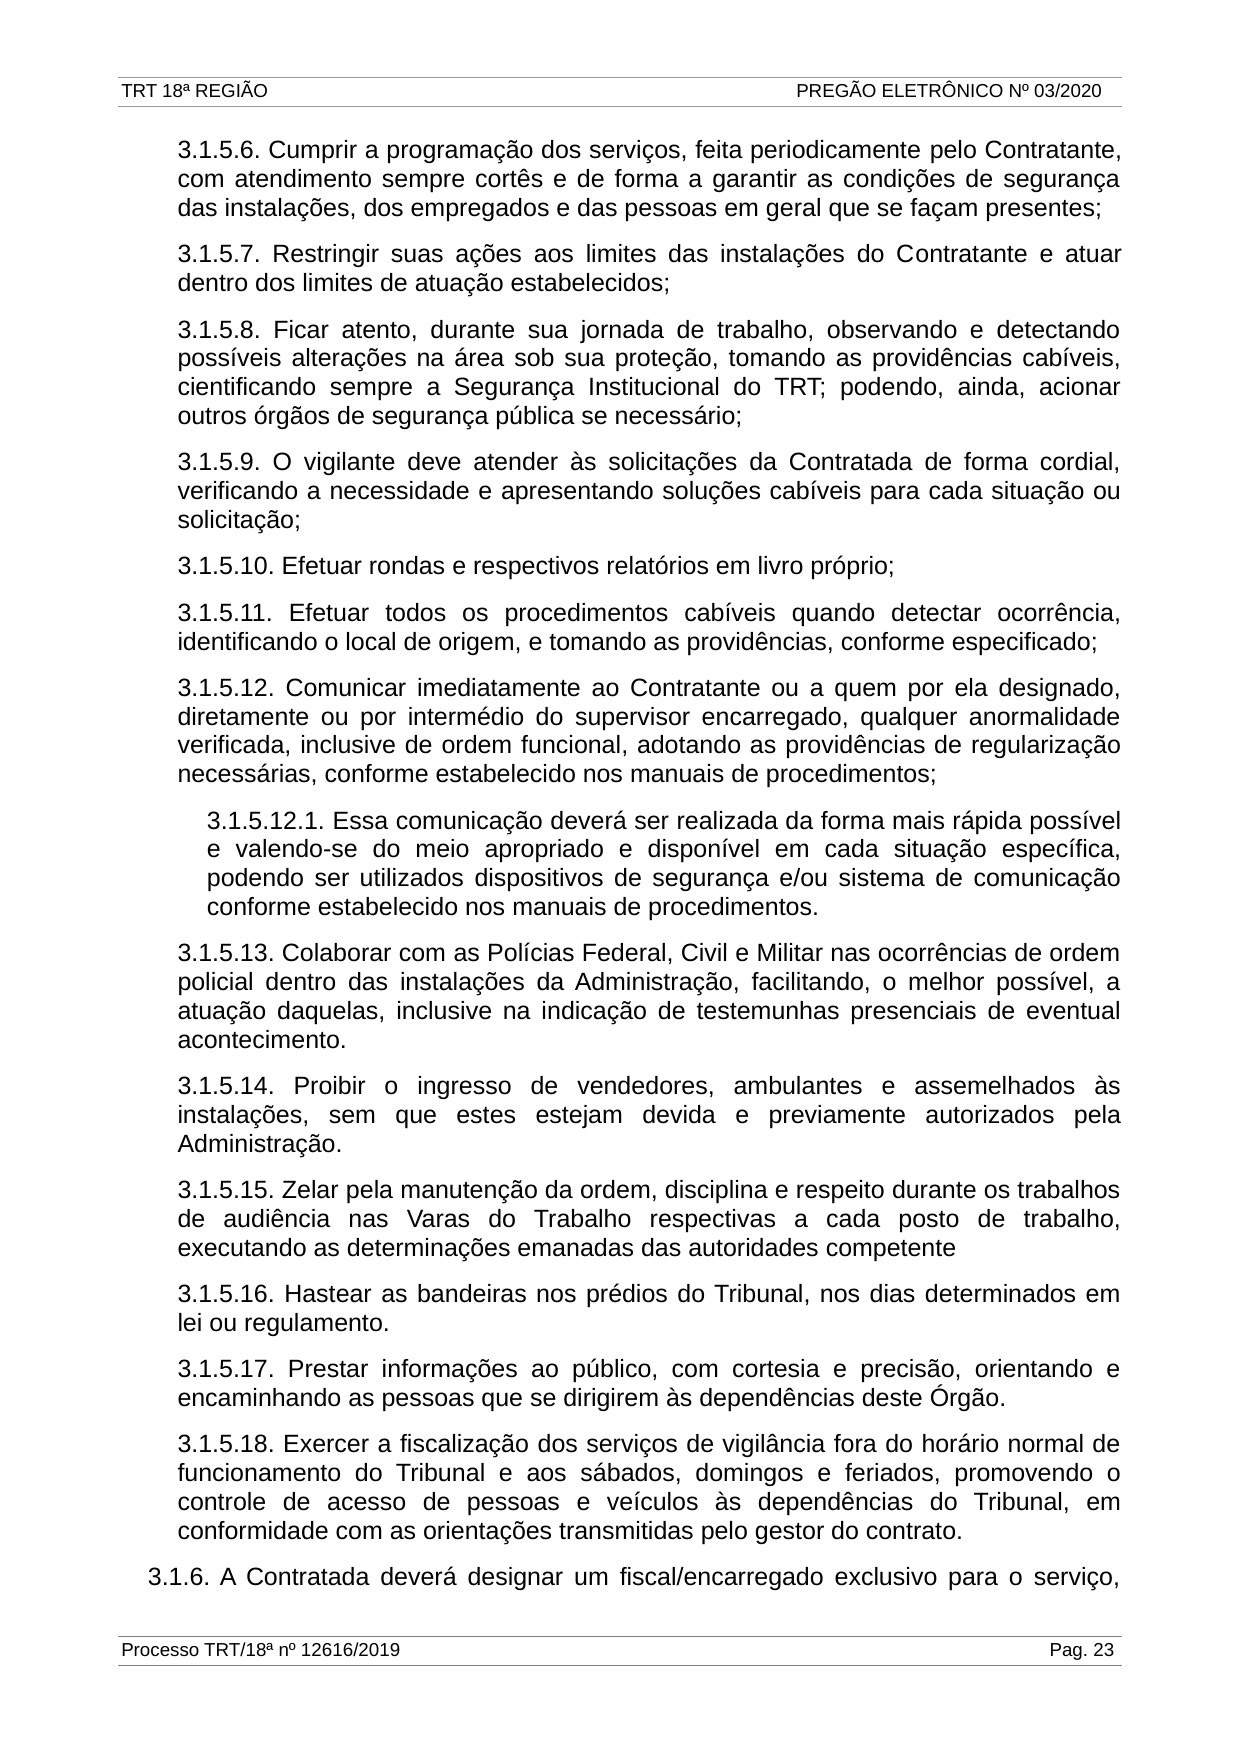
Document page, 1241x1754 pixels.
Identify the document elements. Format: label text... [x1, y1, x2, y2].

text 3.1.6. A Contratada deverá designar um fiscal/encarregado exclusivo para o serviço, [148, 1562, 1122, 1591]
text 3.1.5.17. Prestar informações ao público, com cortesia e precisão, orientando e encaminhando as pessoas que se dirigirem às dependências deste Órgão. [177, 1354, 1122, 1412]
text 3.1.5.11. Efetuar todos os procedimentos cabíveis quando detectar ocorrência, identificando o local de origem, e tomando as providências, conforme especificado; [177, 598, 1122, 655]
text 3.1.5.16. Hastear as bandeiras nos prédios do Tribunal, nos dias determinados em lei ou regulamento. [177, 1279, 1122, 1337]
text 3.1.5.14. Proibir o ingresso de vendedores, ambulantes e assemelhados às instalações, sem que estes estejam devida e previamente autorizados pela Administração. [177, 1071, 1122, 1157]
text 3.1.5.7. Restringir suas ações aos limites das instalações do Contratante e atuar dentro dos limites de atuação estabelecidos; [177, 239, 1122, 297]
text 3.1.5.15. Zelar pela manutenção da ordem, disciplina e respeito durante os trabalhos de audiência nas Varas do Trabalho respectivas a cada posto de trabalho, executando as determinações emanadas das autoridades competente [177, 1175, 1122, 1261]
text 3.1.5.8. Ficar atento, durante sua jornada de trabalho, observando e detectando possíveis alterações na área sob sua proteção, tomando as providências cabíveis, cientificando sempre a Segurança Institucional do TRT; podendo, ainda, acionar outros órgãos de segurança pública se necessário; [177, 315, 1122, 430]
text 3.1.5.9. O vigilante deve atender às solicitações da Contratada de forma cordial, verificando a necessidade e apresentando soluções cabíveis para cada situação ou solicitação; [177, 447, 1122, 534]
text 3.1.5.6. Cumprir a programação dos serviços, feita periodicamente pelo Contratante, com atendimento sempre cortês e de forma a garantir as condições de segurança das instalações, dos empregados e das pessoas em geral que se façam presentes; [177, 136, 1122, 222]
text 3.1.5.10. Efetuar rondas e respectivos relatórios em livro próprio; [177, 551, 1122, 580]
text 3.1.5.18. Exercer a fiscalização dos serviços de vigilância fora do horário normal de funcionamento do Tribunal e aos sábados, domingos e feriados, promovendo o controle de acesso de pessoas e veículos às dependências do Tribunal, em conformidade com as orientações transmitidas pelo gestor do contrato. [177, 1429, 1122, 1544]
text 3.1.5.12.1. Essa comunicação deverá ser realizada da forma mais rápida possível e valendo-se do meio apropriado e disponível em cada situação específica, podendo ser utilizados dispositivos de segurança e/ou sistema de comunicação conforme estabelecido nos manuais de procedimentos. [207, 806, 1122, 921]
text 3.1.5.12. Comunicar imediatamente ao Contratante ou a quem por ela designado, diretamente ou por intermédio do supervisor encarregado, qualquer anormalidade verificada, inclusive de ordem funcional, adotando as providências de regularização necessárias, conforme estabelecido nos manuais de procedimentos; [177, 673, 1122, 788]
text 3.1.5.13. Colaborar com as Polícias Federal, Civil e Militar nas ocorrências de ordem policial dentro das instalações da Administração, facilitando, o melhor possível, a atuação daquelas, inclusive na indicação de testemunhas presenciais de eventual acontecimento. [177, 938, 1122, 1053]
